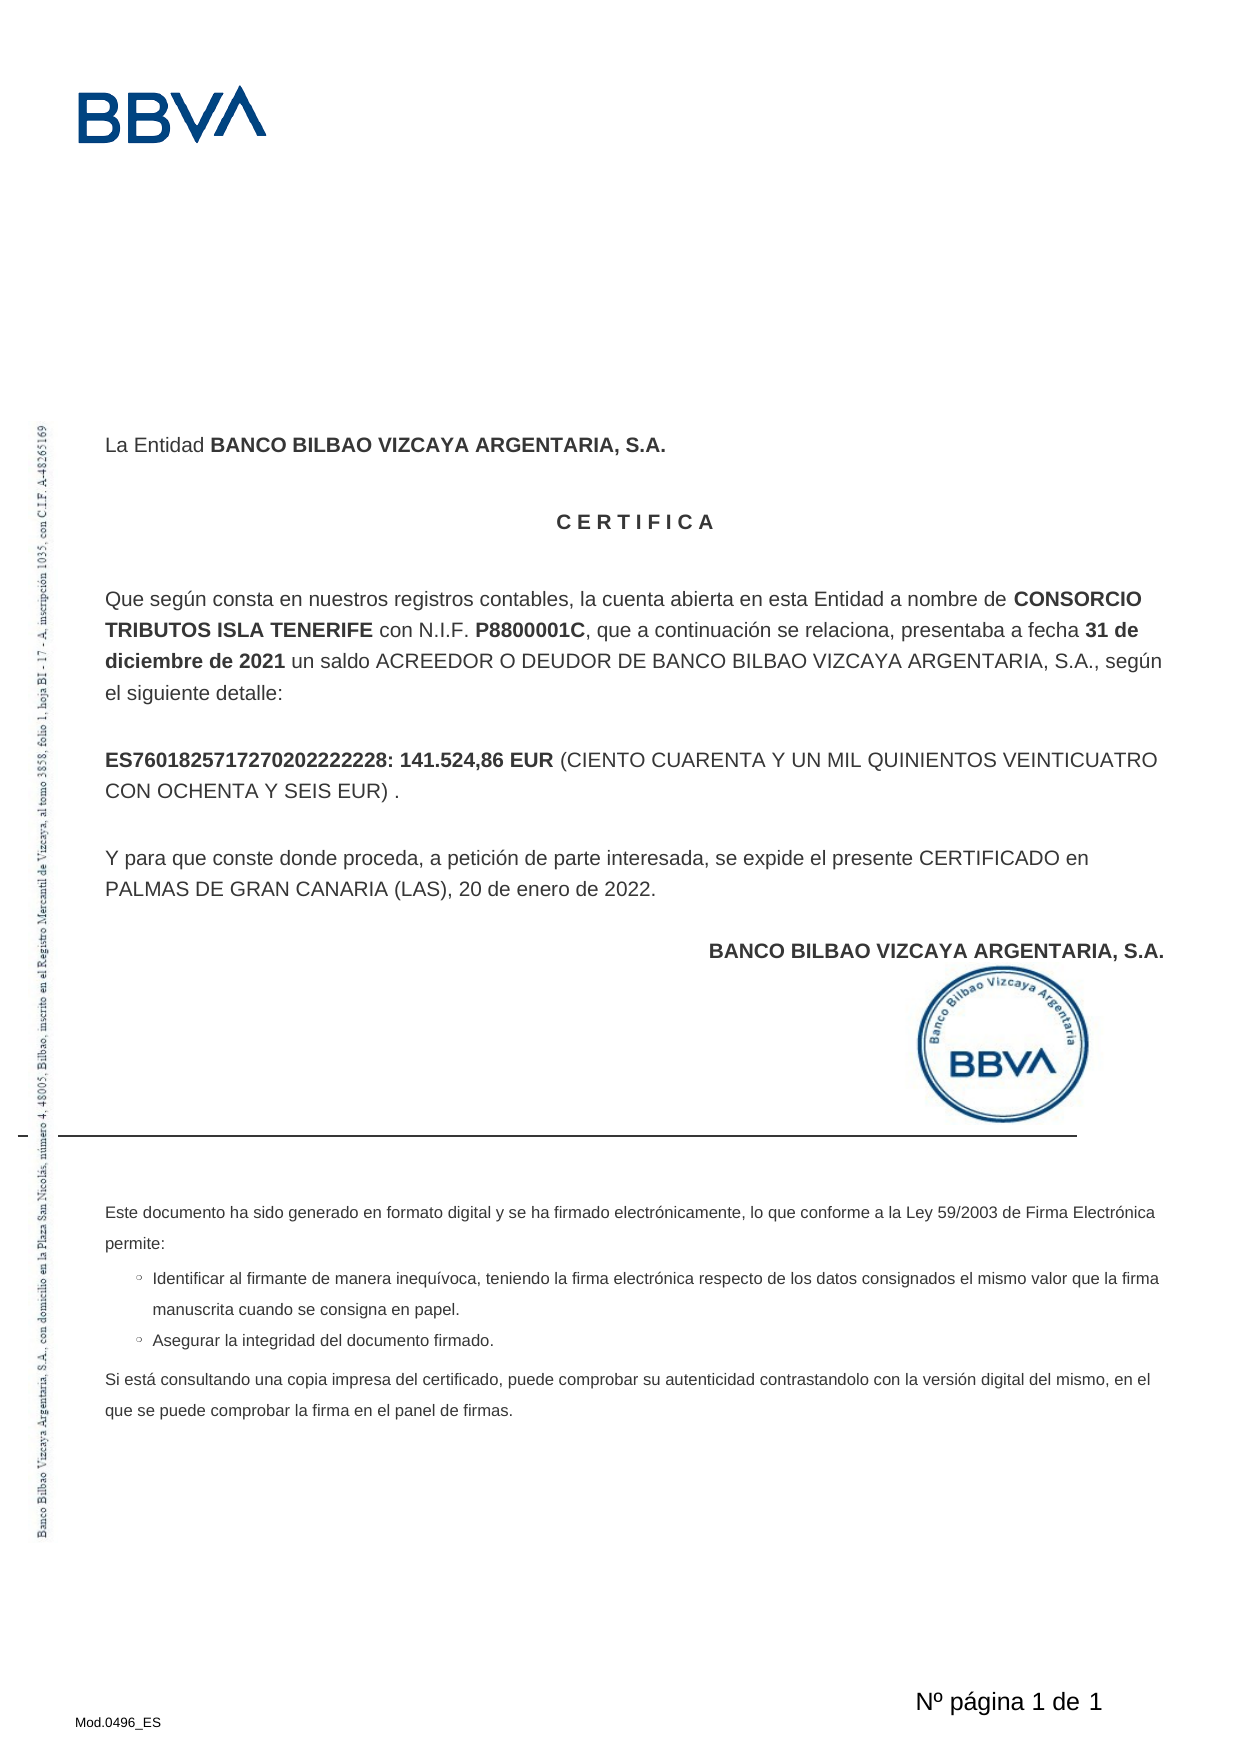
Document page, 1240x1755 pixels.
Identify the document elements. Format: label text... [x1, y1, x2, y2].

list Identificar al firmante de manera inequívoca, teniendo la firma electrónica respecto de los datos consignados el mismo valor que la firma manuscrita cuando se consigna en papel. [136, 1269, 1159, 1319]
text C E R T I F I C A [554, 510, 716, 534]
list Asegurar la integridad del documento firmado. [136, 1331, 1177, 1350]
text Y para que conste donde proceda, a petición de parte interesada, se expide el presente CERTIFICADO en PALMAS DE GRAN CANARIA (LAS), 20 de enero de 2022. [105, 846, 1173, 901]
text Si está consultando una copia impresa del certificado, puede comprobar su autenticidad contrastandolo con la versión digital del mismo, en el que se puede comprobar la firma en el panel de firmas. [105, 1370, 1173, 1420]
text el siguiente detalle: [105, 681, 1177, 704]
text BANCO BILBAO VIZCAYA ARGENTARIA, S.A. [708, 938, 1177, 962]
text La Entidad BANCO BILBAO VIZCAYA ARGENTARIA, S.A. [105, 433, 1177, 457]
text ES7601825717270202222228: 141.524,86 EUR (CIENTO CUARENTA Y UN MIL QUINIENTOS VEINTICUATRO CON OCHENTA Y SEIS EUR) . [105, 747, 1173, 803]
text Que según consta en nuestros registros contables, la cuenta abierta en esta Entidad a nombre de CONSORCIO TRIBUTOS ISLA TENERIFE con N.I.F. P8800001C, que a continuación se relaciona, presentaba a fecha 31 de diciembre de 2021 un saldo ACREEDOR O DEUDOR DE BANCO BILBAO VIZCAYA ARGENTARIA, S.A., según [105, 587, 1173, 673]
text Este documento ha sido generado en formato digital y se ha firmado electrónicamente, lo que conforme a la Ley 59/2003 de Firma Electrónica permite: [105, 1203, 1173, 1253]
